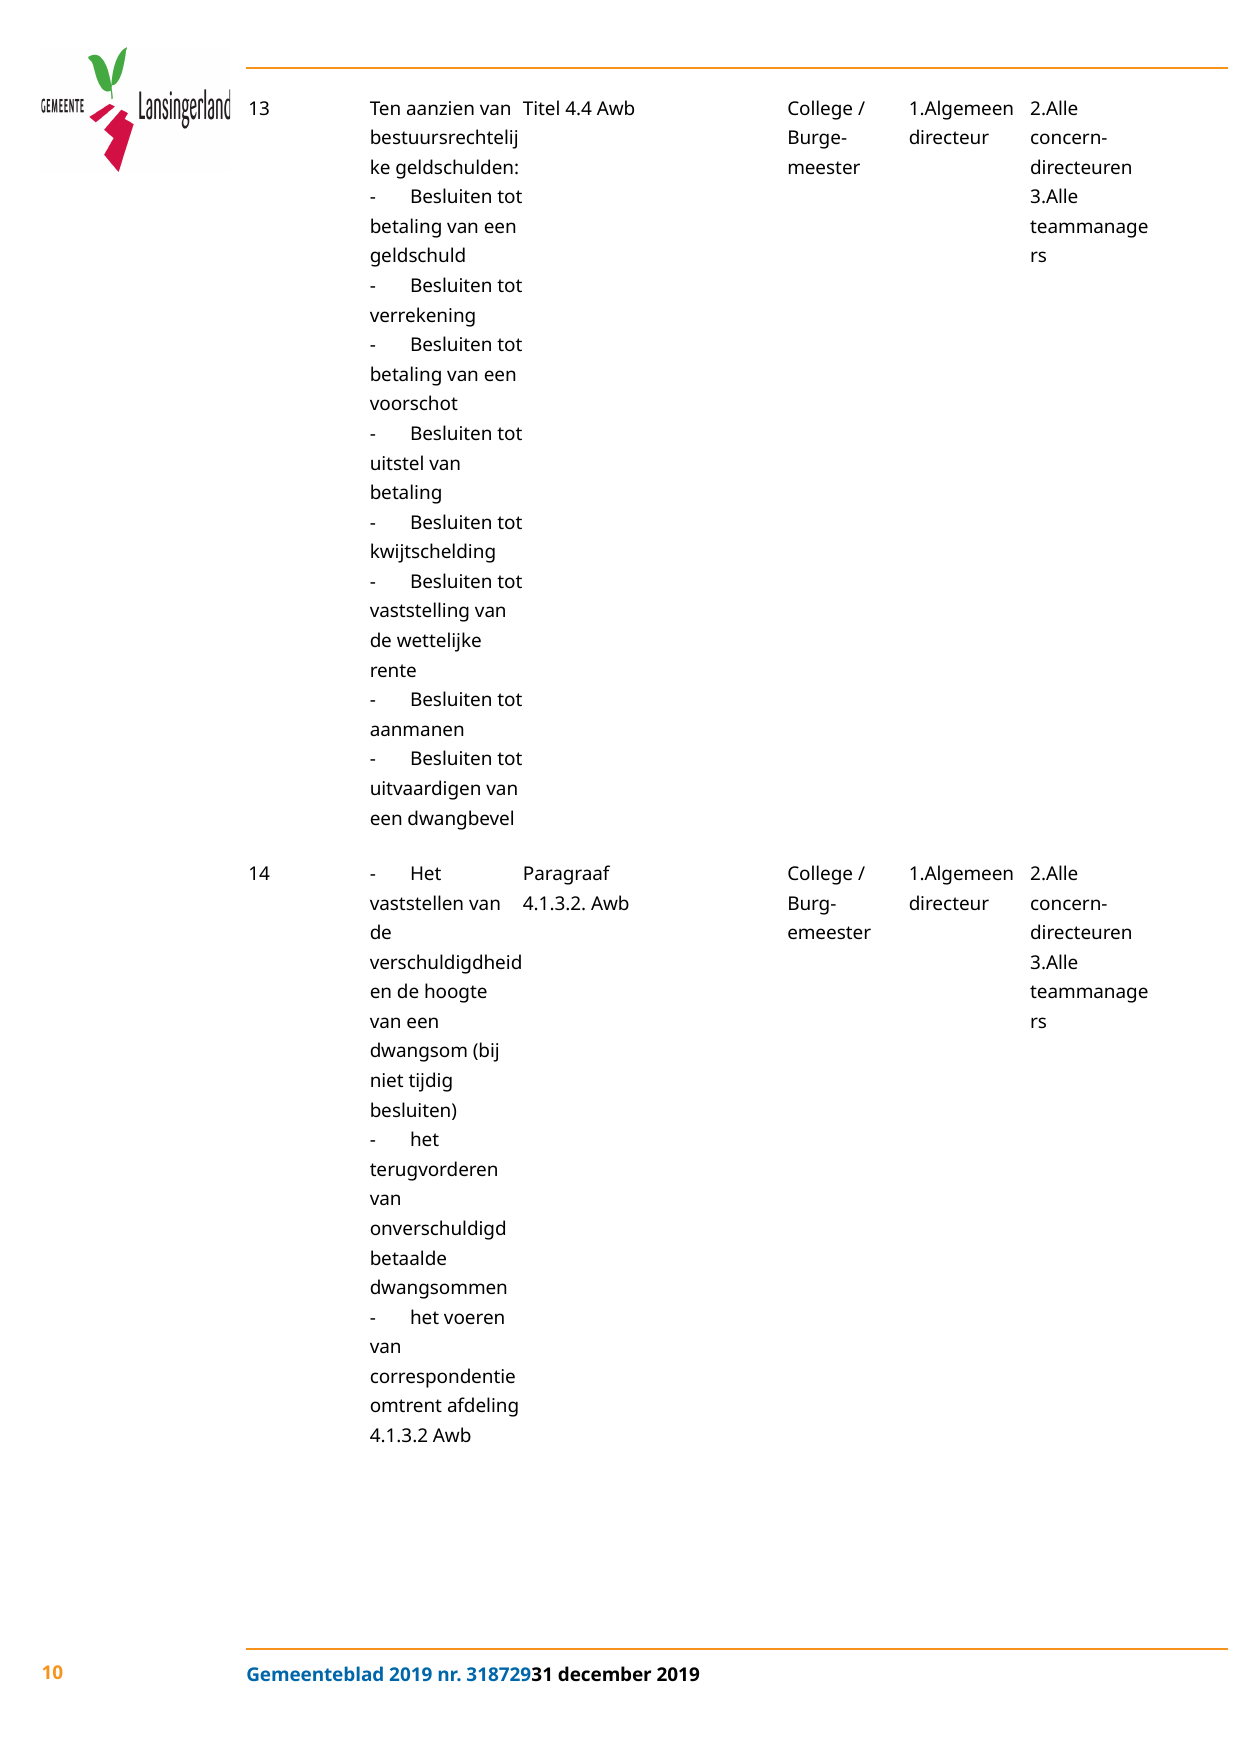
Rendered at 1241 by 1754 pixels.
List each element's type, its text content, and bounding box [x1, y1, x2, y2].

table_cell 2.Alle concern-directeuren 3.Alle teammanagers [1030, 95, 1152, 860]
table_cell [644, 95, 787, 860]
picture [41, 47, 231, 172]
table_cell 14 [248, 860, 369, 1477]
table_cell 13 [248, 95, 369, 860]
table_cell College / Burge-meester [787, 95, 908, 860]
table_cell 1.Algemeen directeur [909, 860, 1030, 1477]
table_cell - Het vaststellen van de verschuldigdheid en de hoogte van een dwangsom (bij niet tijdig besluiten) - het terugvorderen van onverschuldigd betaalde dwangsommen - het voeren van correspondentie omtrent afdeling 4.1.3.2 Awb [370, 860, 523, 1477]
table_cell Ten aanzien van bestuursrechtelijke geldschulden: - Besluiten tot betaling van een geldschuld - Besluiten tot verrekening - Besluiten tot betaling van een voorschot - Besluiten tot uitstel van betaling - Besluiten tot kwijtschelding - Besluiten tot vaststelling van de wettelijke rente - Besluiten tot aanmanen - Besluiten tot uitvaardigen van een dwangbevel [370, 95, 523, 860]
table_cell Titel 4.4 Awb [523, 95, 644, 860]
table_cell 1.Algemeen directeur [909, 95, 1030, 860]
table_cell 2.Alle concern-directeuren 3.Alle teammanagers [1030, 860, 1152, 1477]
table_cell College / Burg-emeester [787, 860, 908, 1477]
table_cell Paragraaf 4.1.3.2. Awb [523, 860, 644, 1477]
table_cell [644, 860, 787, 1477]
